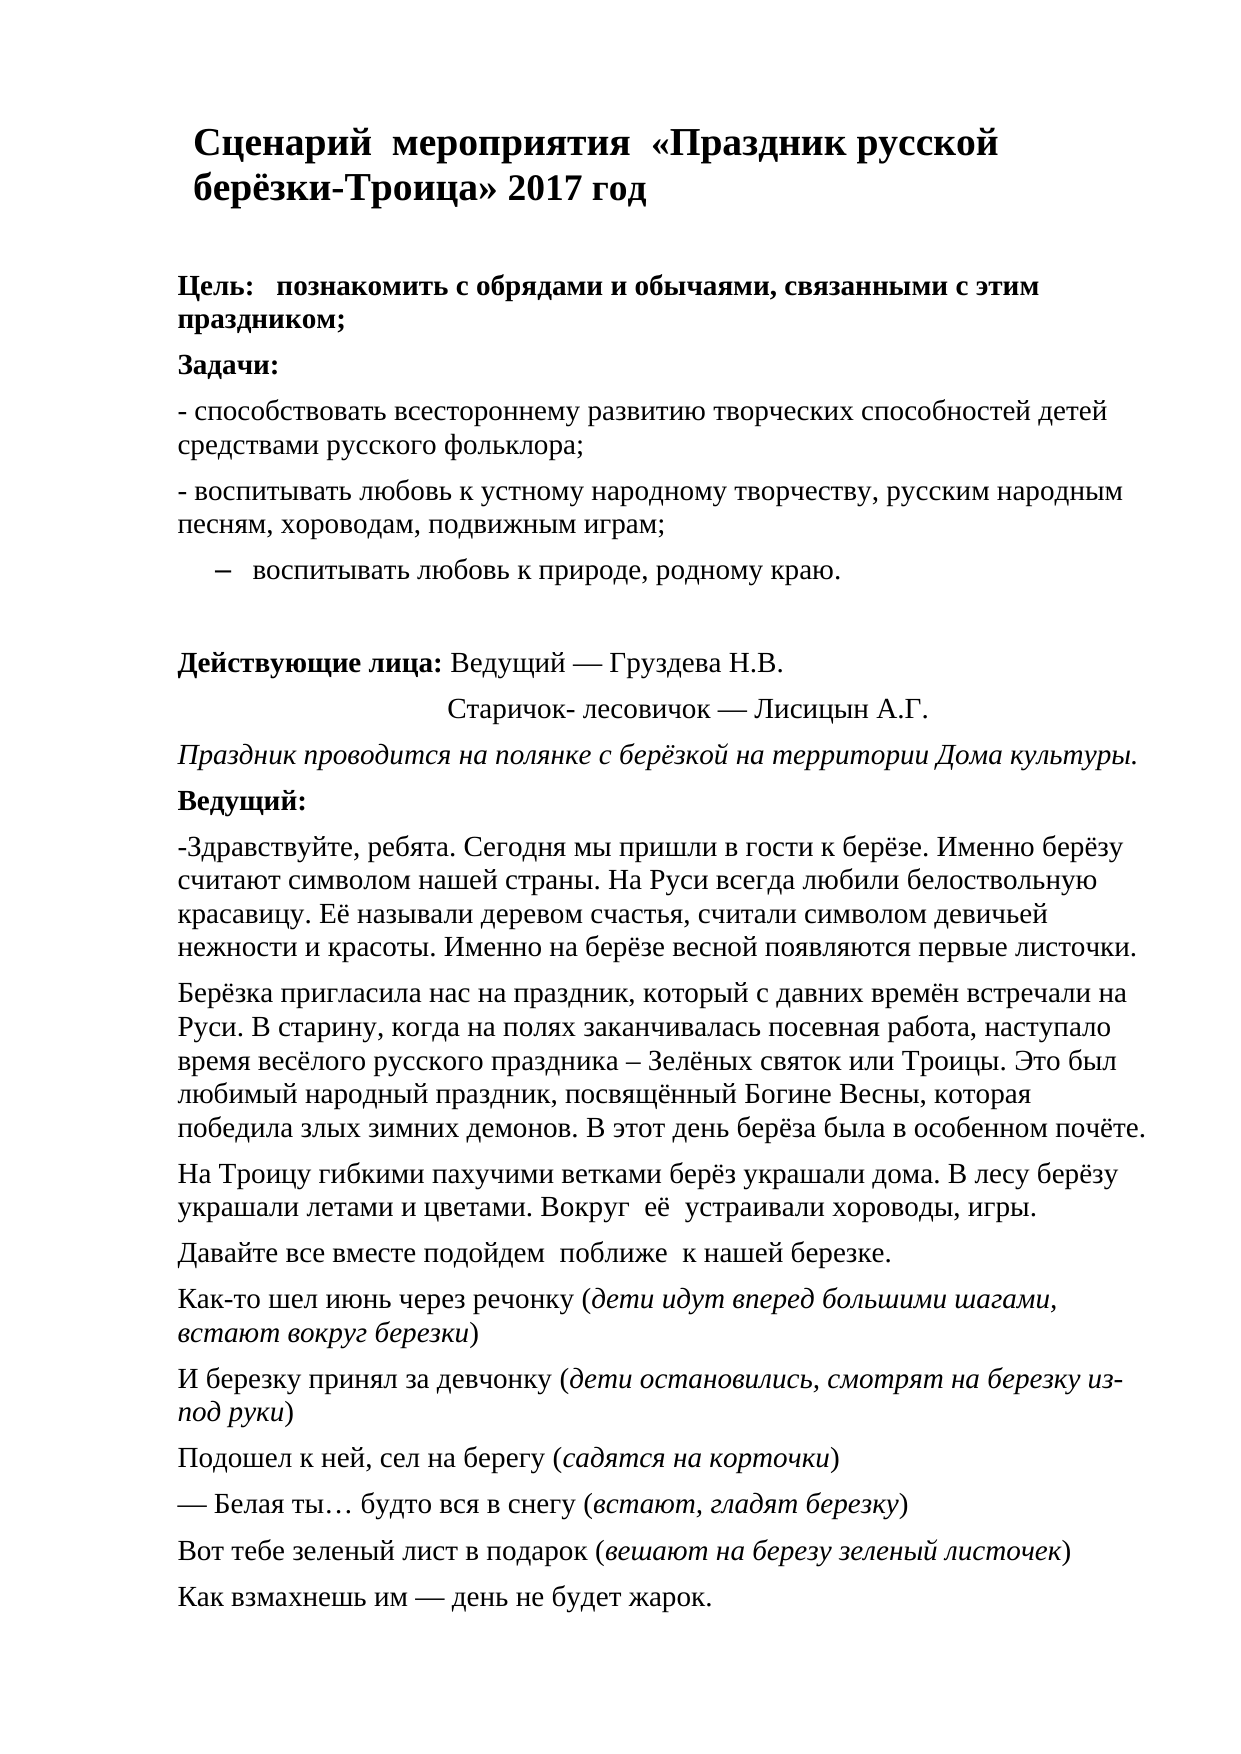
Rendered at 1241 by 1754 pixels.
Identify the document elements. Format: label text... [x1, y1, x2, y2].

text Подошел к ней, сел на берегу (садятся на корточки) [177, 1441, 1152, 1474]
list воспитывать любовь к природе, родному краю. [215, 552, 1152, 586]
text Праздник проводится на полянке с берёзкой на территории Дома культуры. [177, 737, 1152, 770]
text -Здравствуйте, ребята. Сегодня мы пришли в гости к берёзе. Именно берёзу считают символом нашей страны. На Руси всегда любили белоствольную красавицу. Её называли деревом счастья, считали символом девичьей нежности и красоты. Именно на берёзе весной появляются первые листочки. [177, 829, 1152, 963]
text Действующие лица: Ведущий — Груздева Н.В. [177, 645, 1152, 678]
text Как-то шел июнь через речонку (дети идут вперед большими шагами, встают вокруг березки) [177, 1281, 1152, 1348]
text Старичок- лесовичок — Лисицын А.Г. [177, 691, 1152, 724]
text Как взмахнешь им — день не будет жарок. [177, 1579, 1152, 1612]
text Сценарий мероприятия «Праздник русской берёзки-Троица» 2017 год [193, 118, 1152, 209]
text Давайте все вместе подойдем поближе к нашей березке. [177, 1235, 1152, 1269]
text — Белая ты… будто вся в снегу (встают, гладят березку) [177, 1487, 1152, 1520]
text Цель: познакомить с обрядами и обычаями, связанными с этим праздником; [177, 268, 1152, 335]
text На Троицу гибкими пахучими ветками берёз украшали дома. В лесу берёзу украшали летами и цветами. Вокруг её устраивали хороводы, игры. [177, 1156, 1152, 1223]
text - воспитывать любовь к устному народному творчеству, русским народным песням, хороводам, подвижным играм; [177, 473, 1152, 540]
text - способствовать всестороннему развитию творческих способностей детей средствами русского фольклора; [177, 393, 1152, 460]
text И березку принял за девчонку (дети остановились, смотрят на березку из-под руки) [177, 1361, 1152, 1428]
text Задачи: [177, 347, 1152, 381]
text Берёзка пригласила нас на праздник, который с давних времён встречали на Руси. В старину, когда на полях заканчивалась посевная работа, наступало время весёлого русского праздника – Зелёных святок или Троицы. Это был любимый народный праздник, посвящённый Богине Весны, которая победила злых зимних демонов. В этот день берёза была в особенном почёте. [177, 976, 1152, 1143]
text Вот тебе зеленый лист в подарок (вешают на березу зеленый листочек) [177, 1533, 1152, 1566]
text Ведущий: [177, 783, 1152, 816]
